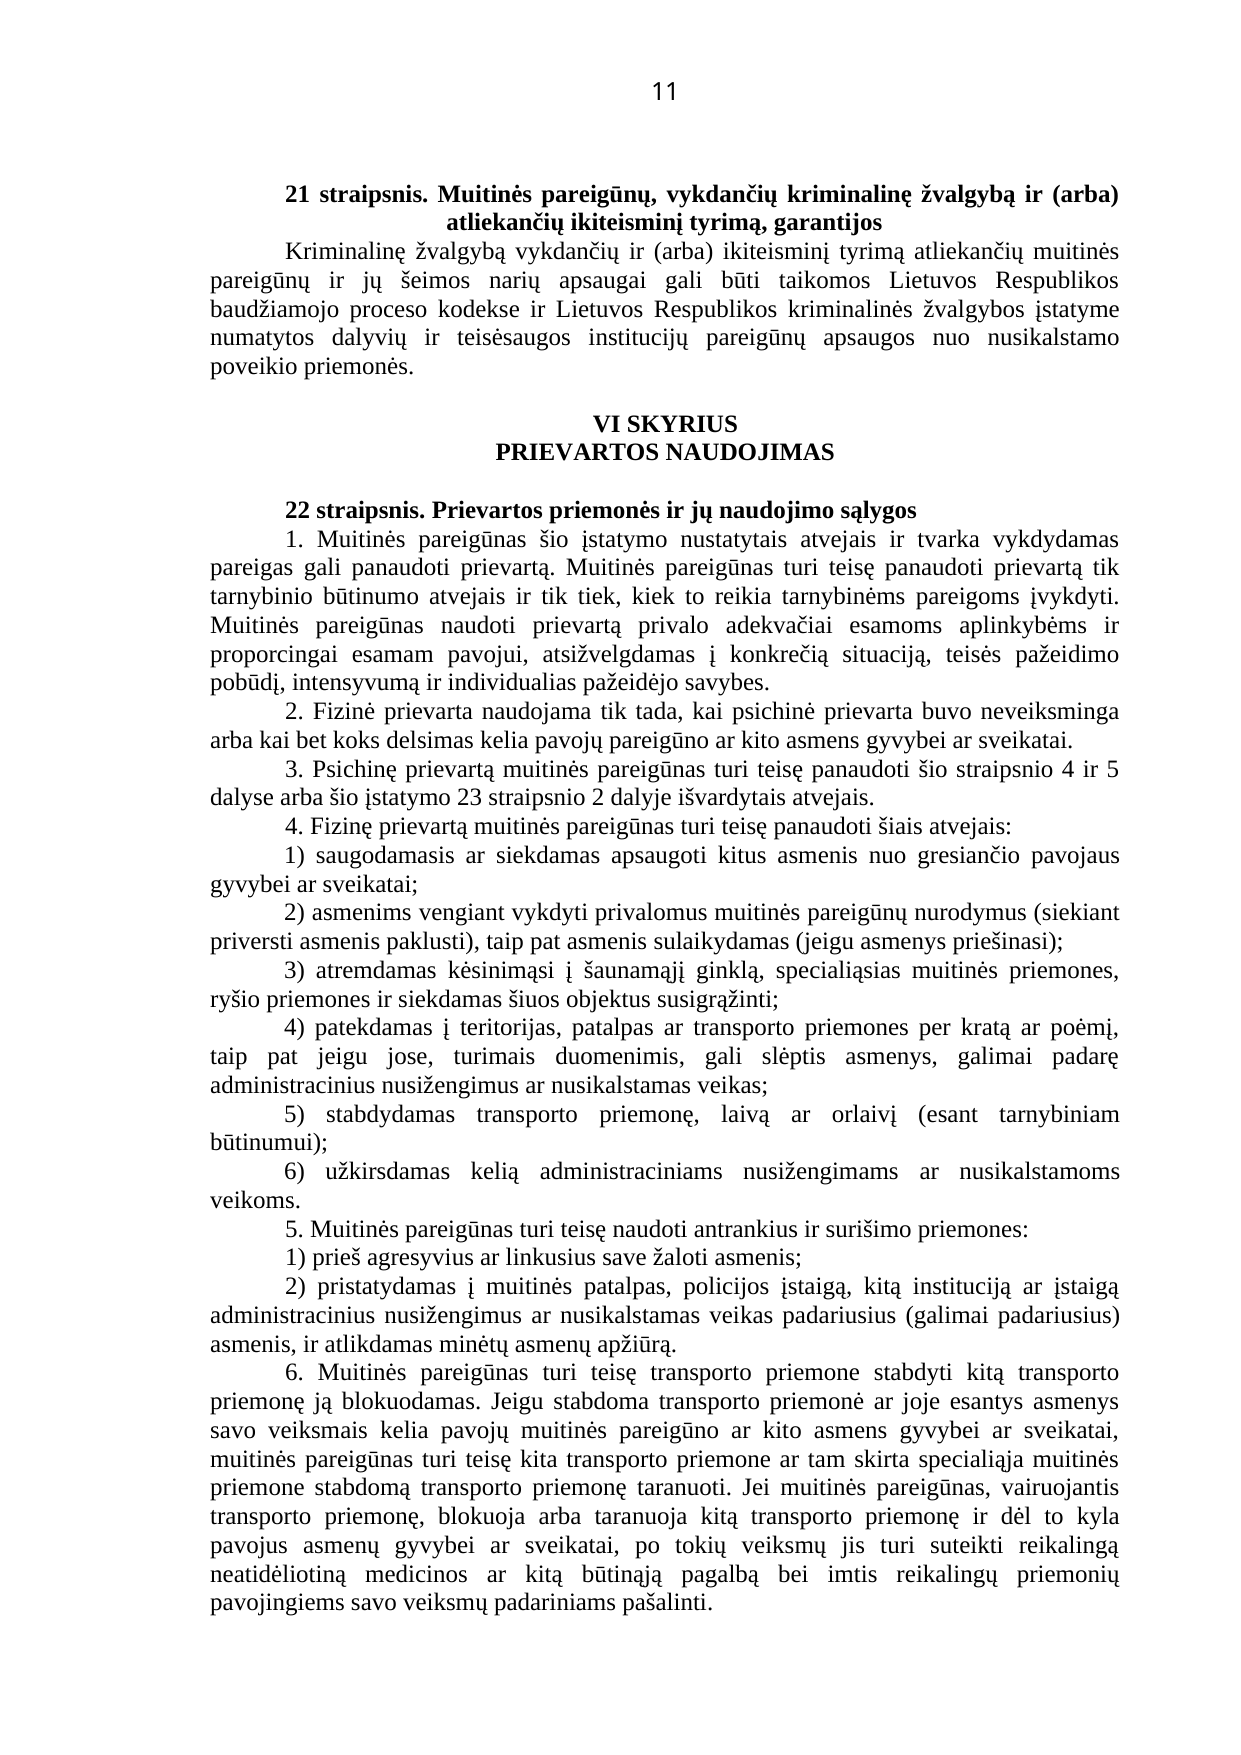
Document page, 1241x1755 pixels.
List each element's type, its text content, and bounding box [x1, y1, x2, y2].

text VI SKYRIUS [210, 409, 1120, 437]
text 6) užkirsdamas kelią administraciniams nusižengimams ar nusikalstamoms veikoms. [210, 1156, 1120, 1214]
text 6. Muitinės pareigūnas turi teisę transporto priemone stabdyti kitą transporto priemonę ją blokuodamas. Jeigu stabdoma transporto priemonė ar joje esantys asmenys savo veiksmais kelia pavojų muitinės pareigūno ar kito asmens gyvybei ar sveikatai, muitinės pareigūnas turi teisę kita transporto priemone ar tam skirta specialiąja muitinės priemone stabdomą transporto priemonę taranuoti. Jei muitinės pareigūnas, vairuojantis transporto priemonę, blokuoja arba taranuoja kitą transporto priemonę ir dėl to kyla pavojus asmenų gyvybei ar sveikatai, po tokių veiksmų jis turi suteikti reikalingą neatidėliotiną medicinos ar kitą būtinąją pagalbą bei imtis reikalingų priemonių pavojingiems savo veiksmų padariniams pašalinti. [210, 1357, 1120, 1616]
text 4) patekdamas į teritorijas, patalpas ar transporto priemones per kratą ar poėmį, taip pat jeigu jose, turimais duomenimis, gali slėptis asmenys, galimai padarę administracinius nusižengimus ar nusikalstamas veikas; [210, 1012, 1120, 1099]
text 2) asmenims vengiant vykdyti privalomus muitinės pareigūnų nurodymus (siekiant priversti asmenis paklusti), taip pat asmenis sulaikydamas (jeigu asmenys priešinasi); [210, 897, 1120, 955]
text 1) prieš agresyvius ar linkusius save žaloti asmenis; [210, 1242, 1120, 1271]
text 3. Psichinę prievartą muitinės pareigūnas turi teisę panaudoti šio straipsnio 4 ir 5 dalyse arba šio įstatymo 23 straipsnio 2 dalyje išvardytais atvejais. [210, 754, 1120, 811]
text 3) atremdamas kėsinimąsi į šaunamąjį ginklą, specialiąsias muitinės priemones, ryšio priemones ir siekdamas šiuos objektus susigrąžinti; [210, 955, 1120, 1012]
text 22 straipsnis. Prievartos priemonės ir jų naudojimo sąlygos [210, 495, 1120, 524]
text PRIEVARTOS NAUDOJIMAS [210, 437, 1120, 466]
text 1) saugodamasis ar siekdamas apsaugoti kitus asmenis nuo gresiančio pavojaus gyvybei ar sveikatai; [210, 840, 1120, 897]
text Kriminalinę žvalgybą vykdančių ir (arba) ikiteisminį tyrimą atliekančių muitinės pareigūnų ir jų šeimos narių apsaugai gali būti taikomos Lietuvos Respublikos baudžiamojo proceso kodekse ir Lietuvos Respublikos kriminalinės žvalgybos įstatyme numatytos dalyvių ir teisėsaugos institucijų pareigūnų apsaugos nuo nusikalstamo poveikio priemonės. [210, 236, 1120, 380]
text 2) pristatydamas į muitinės patalpas, policijos įstaigą, kitą instituciją ar įstaigą administracinius nusižengimus ar nusikalstamas veikas padariusius (galimai padariusius) asmenis, ir atlikdamas minėtų asmenų apžiūrą. [210, 1271, 1120, 1357]
text 5. Muitinės pareigūnas turi teisę naudoti antrankius ir surišimo priemones: [210, 1214, 1120, 1242]
text 21 straipsnis. Muitinės pareigūnų, vykdančių kriminalinę žvalgybą ir (arba) atliekančių ikiteisminį tyrimą, garantijos [285, 179, 1120, 236]
text 4. Fizinę prievartą muitinės pareigūnas turi teisę panaudoti šiais atvejais: [210, 811, 1120, 840]
text 1. Muitinės pareigūnas šio įstatymo nustatytais atvejais ir tvarka vykdydamas pareigas gali panaudoti prievartą. Muitinės pareigūnas turi teisę panaudoti prievartą tik tarnybinio būtinumo atvejais ir tik tiek, kiek to reikia tarnybinėms pareigoms įvykdyti. Muitinės pareigūnas naudoti prievartą privalo adekvačiai esamoms aplinkybėms ir proporcingai esamam pavojui, atsižvelgdamas į konkrečią situaciją, teisės pažeidimo pobūdį, intensyvumą ir individualias pažeidėjo savybes. [210, 524, 1120, 696]
text 2. Fizinė prievarta naudojama tik tada, kai psichinė prievarta buvo neveiksminga arba kai bet koks delsimas kelia pavojų pareigūno ar kito asmens gyvybei ar sveikatai. [210, 696, 1120, 754]
text 5) stabdydamas transporto priemonę, laivą ar orlaivį (esant tarnybiniam būtinumui); [210, 1099, 1120, 1156]
